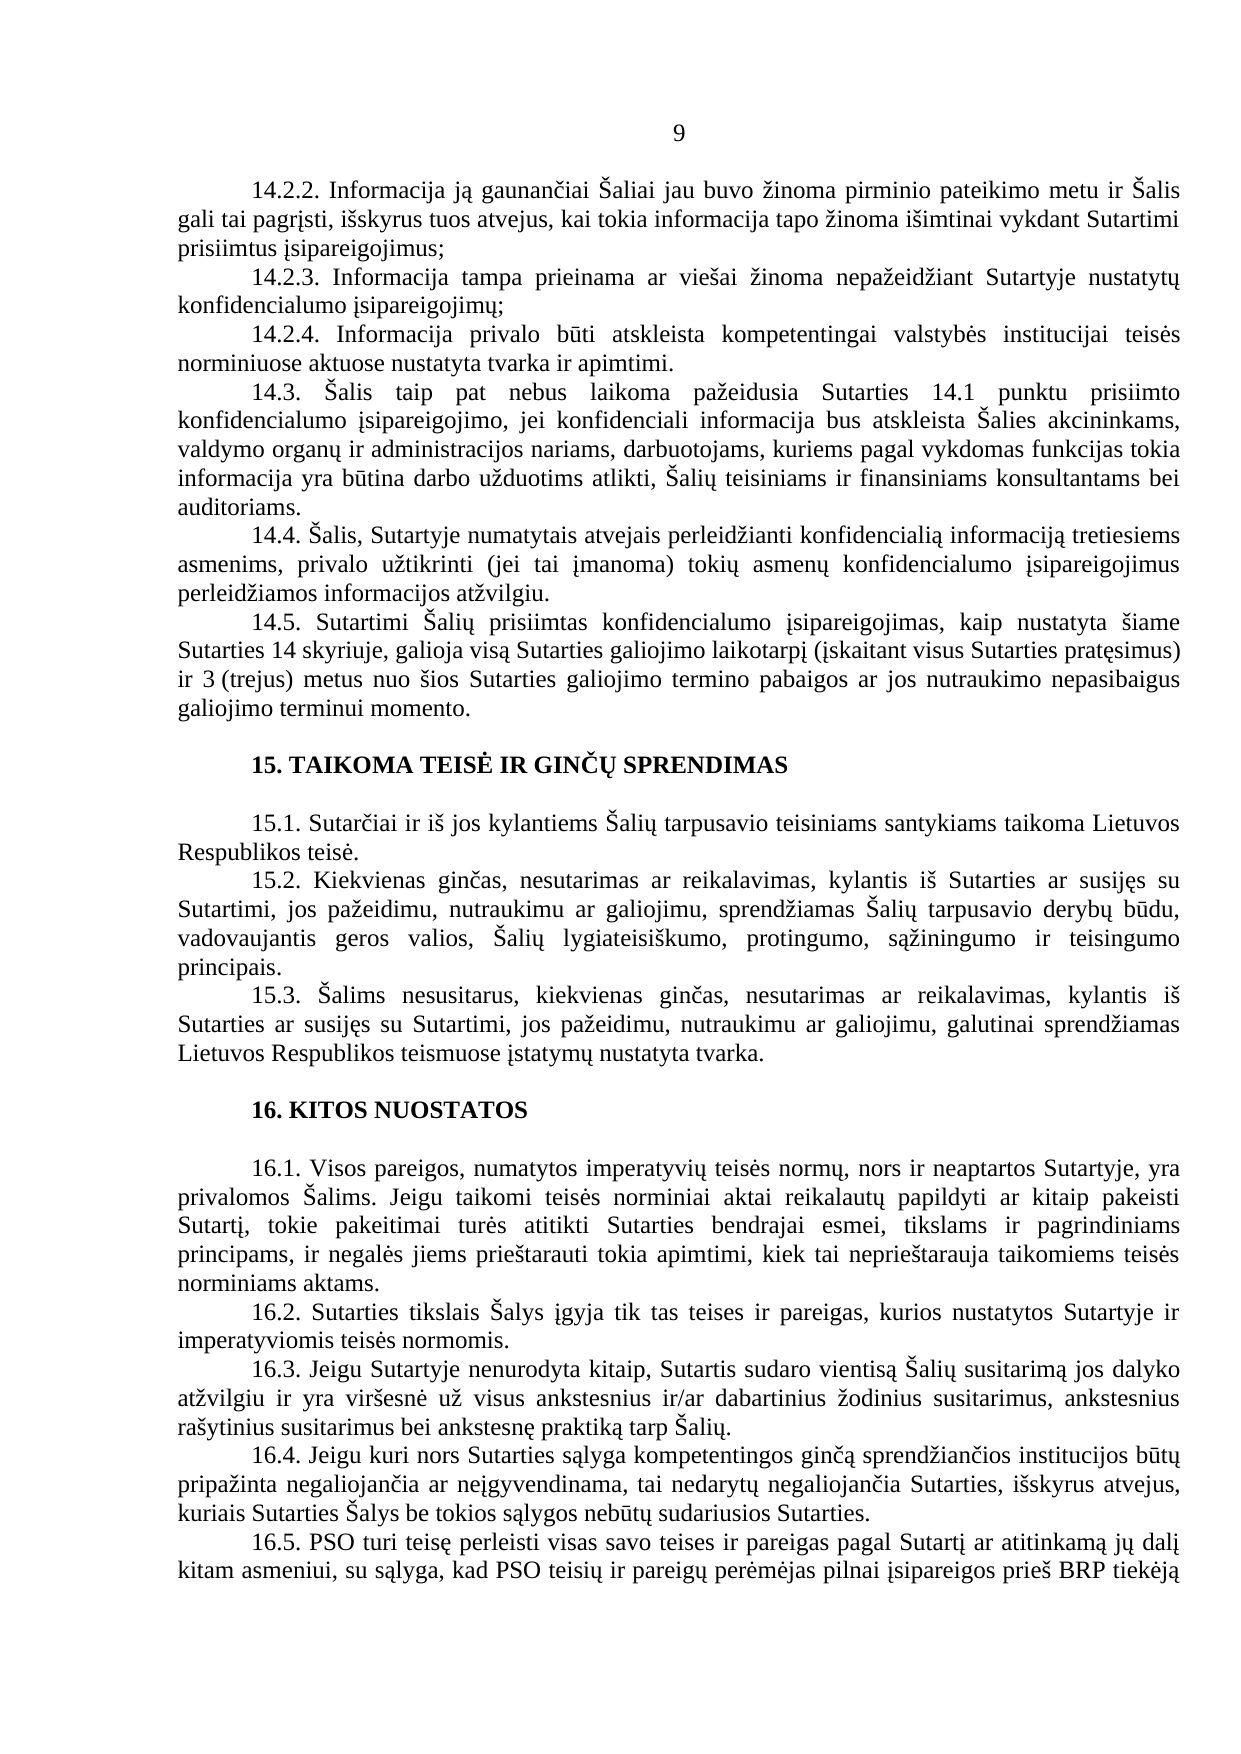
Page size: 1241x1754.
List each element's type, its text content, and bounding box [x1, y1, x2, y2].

text 14.5. Sutartimi Šalių prisiimtas konfidencialumo įsipareigojimas, kaip nustatyta šiame Sutarties 14 skyriuje, galioja visą Sutarties galiojimo laikotarpį (įskaitant visus Sutarties pratęsimus) ir 3 (trejus) metus nuo šios Sutarties galiojimo termino pabaigos ar jos nutraukimo nepasibaigus galiojimo terminui momento. [177, 607, 1181, 722]
text 14.2.4. Informacija privalo būti atskleista kompetentingai valstybės institucijai teisės norminiuose aktuose nustatyta tvarka ir apimtimi. [177, 319, 1181, 377]
text 16.2. Sutarties tikslais Šalys įgyja tik tas teises ir pareigas, kurios nustatytos Sutartyje ir imperatyviomis teisės normomis. [177, 1297, 1181, 1354]
text 15.3. Šalims nesusitarus, kiekvienas ginčas, nesutarimas ar reikalavimas, kylantis iš Sutarties ar susijęs su Sutartimi, jos pažeidimu, nutraukimu ar galiojimu, galutinai sprendžiamas Lietuvos Respublikos teismuose įstatymų nustatyta tvarka. [177, 981, 1181, 1067]
text 16.1. Visos pareigos, numatytos imperatyvių teisės normų, nors ir neaptartos Sutartyje, yra privalomos Šalims. Jeigu taikomi teisės norminiai aktai reikalautų papildyti ar kitaip pakeisti Sutartį, tokie pakeitimai turės atitikti Sutarties bendrajai esmei, tikslams ir pagrindiniams principams, ir negalės jiems prieštarauti tokia apimtimi, kiek tai neprieštarauja taikomiems teisės norminiams aktams. [177, 1153, 1181, 1297]
text 16.4. Jeigu kuri nors Sutarties sąlyga kompetentingos ginčą sprendžiančios institucijos būtų pripažinta negaliojančia ar neįgyvendinama, tai nedarytų negaliojančia Sutarties, išskyrus atvejus, kuriais Sutarties Šalys be tokios sąlygos nebūtų sudariusios Sutarties. [177, 1441, 1181, 1527]
text 15.1. Sutarčiai ir iš jos kylantiems Šalių tarpusavio teisiniams santykiams taikoma Lietuvos Respublikos teisė. [177, 808, 1181, 866]
text 15.2. Kiekvienas ginčas, nesutarimas ar reikalavimas, kylantis iš Sutarties ar susijęs su Sutartimi, jos pažeidimu, nutraukimu ar galiojimu, sprendžiamas Šalių tarpusavio derybų būdu, vadovaujantis geros valios, Šalių lygiateisiškumo, protingumo, sąžiningumo ir teisingumo principais. [177, 866, 1181, 981]
text 16.5. PSO turi teisę perleisti visas savo teises ir pareigas pagal Sutartį ar atitinkamą jų dalį kitam asmeniui, su sąlyga, kad PSO teisių ir pareigų perėmėjas pilnai įsipareigos prieš BRP tiekėją [177, 1527, 1181, 1584]
text 14.2.3. Informacija tampa prieinama ar viešai žinoma nepažeidžiant Sutartyje nustatytų konfidencialumo įsipareigojimų; [177, 262, 1181, 319]
text 14.4. Šalis, Sutartyje numatytais atvejais perleidžianti konfidencialią informaciją tretiesiems asmenims, privalo užtikrinti (jei tai įmanoma) tokių asmenų konfidencialumo įsipareigojimus perleidžiamos informacijos atžvilgiu. [177, 521, 1181, 607]
text 14.3. Šalis taip pat nebus laikoma pažeidusia Sutarties 14.1 punktu prisiimto konfidencialumo įsipareigojimo, jei konfidenciali informacija bus atskleista Šalies akcininkams, valdymo organų ir administracijos nariams, darbuotojams, kuriems pagal vykdomas funkcijas tokia informacija yra būtina darbo užduotims atlikti, Šalių teisiniams ir finansiniams konsultantams bei auditoriams. [177, 377, 1181, 521]
text 15. TAIKOMA TEISĖ IR GINČŲ SPRENDIMAS [177, 751, 1181, 779]
text 14.2.2. Informacija ją gaunančiai Šaliai jau buvo žinoma pirminio pateikimo metu ir Šalis gali tai pagrįsti, išskyrus tuos atvejus, kai tokia informacija tapo žinoma išimtinai vykdant Sutartimi prisiimtus įsipareigojimus; [177, 176, 1181, 262]
text 16. KITOS NUOSTATOS [177, 1096, 1181, 1124]
text 16.3. Jeigu Sutartyje nenurodyta kitaip, Sutartis sudaro vientisą Šalių susitarimą jos dalyko atžvilgiu ir yra viršesnė už visus ankstesnius ir/ar dabartinius žodinius susitarimus, ankstesnius rašytinius susitarimus bei ankstesnę praktiką tarp Šalių. [177, 1354, 1181, 1441]
